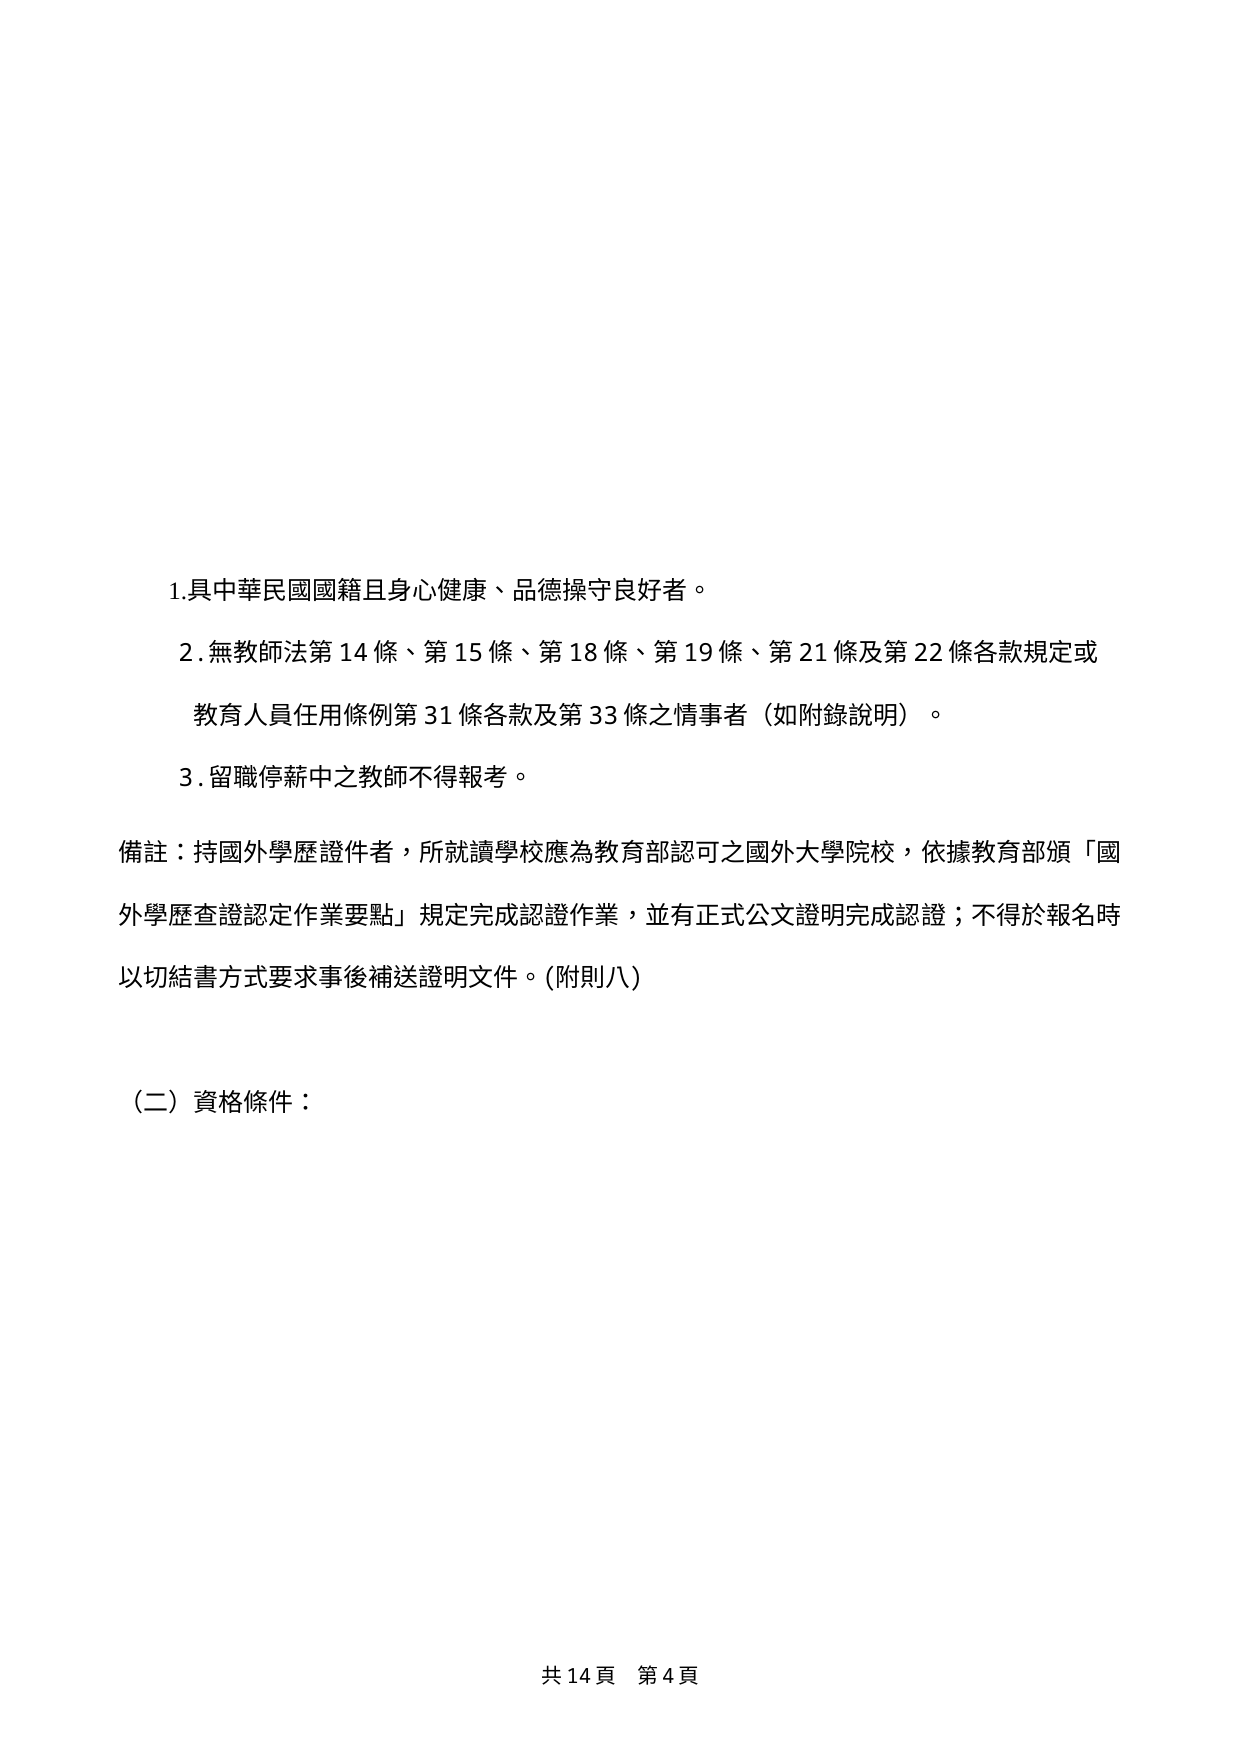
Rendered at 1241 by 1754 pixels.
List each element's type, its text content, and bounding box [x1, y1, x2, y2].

text 2.無教師法第14條、第15條、第18條、第19條、第21條及第22條各款規定或教育人員任用條例第31條各款及第33條之情事者（如附錄說明）。 [118, 609, 1122, 734]
text （二）資格條件： [118, 1059, 1122, 1122]
text 備註：持國外學歷證件者，所就讀學校應為教育部認可之國外大學院校，依據教育部頒「國外學歷查證認定作業要點」規定完成認證作業，並有正式公文證明完成認證；不得於報名時以切結書方式要求事後補送證明文件。(附則八) [118, 809, 1122, 997]
text 1.具中華民國國籍且身心健康、品德操守良好者。 [118, 547, 1122, 609]
text 3.留職停薪中之教師不得報考。 [118, 734, 1122, 797]
